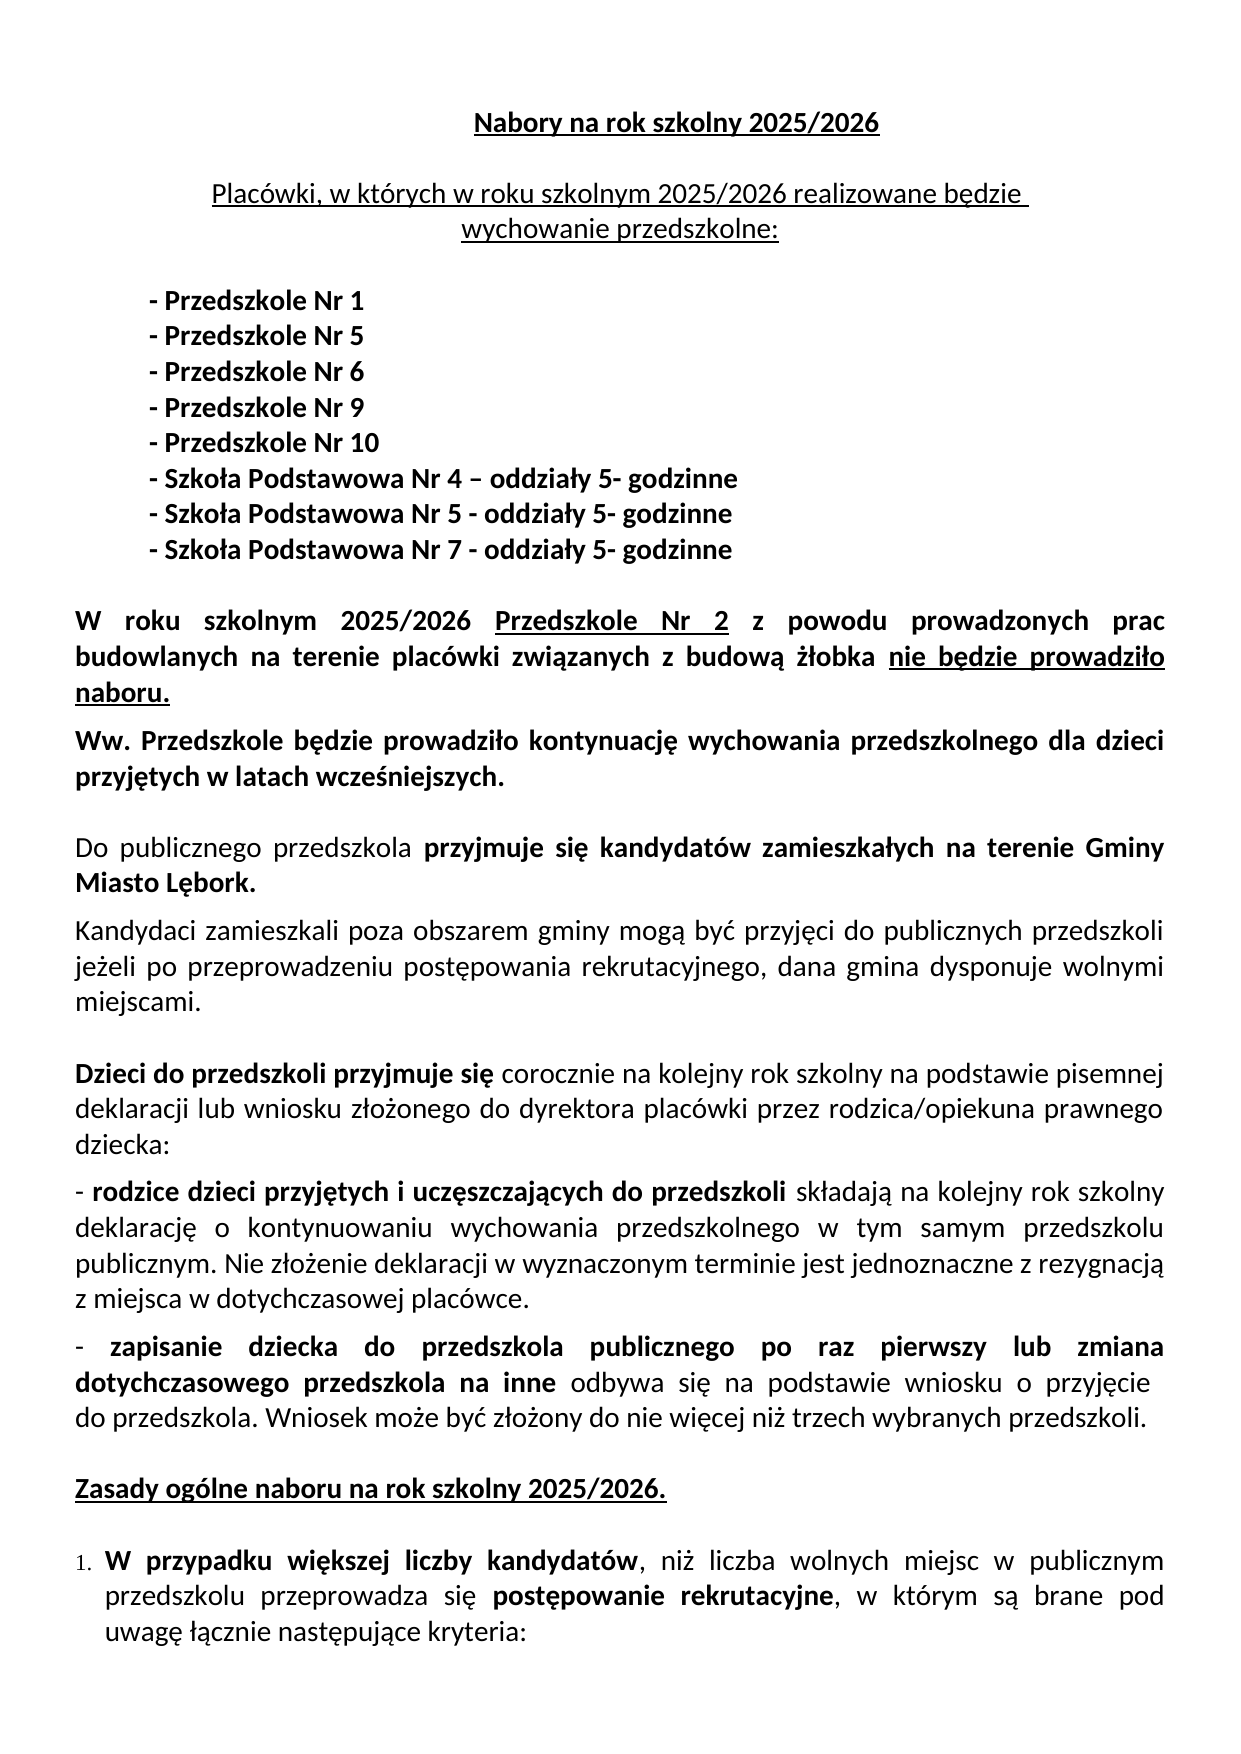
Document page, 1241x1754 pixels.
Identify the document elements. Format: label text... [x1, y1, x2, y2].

text - Szkoła Podstawowa Nr 7 - oddziały 5- godzinne [75, 531, 1165, 567]
text - Przedszkole Nr 5 [75, 317, 1165, 353]
text - Przedszkole Nr 9 [75, 389, 1165, 424]
text - Przedszkole Nr 6 [75, 353, 1165, 389]
text - Szkoła Podstawowa Nr 4 – oddziały 5- godzinne [75, 460, 1165, 496]
text Kandydaci zamieszkali poza obszarem gminy mogą być przyjęci do publicznych przedszkoli jeżeli po przeprowadzeniu postępowania rekrutacyjnego, dana gmina dysponuje wolnymi miejscami. [75, 912, 1165, 1019]
text Placówki, w których w roku szkolnym 2025/2026 realizowane będzie wychowanie przedszkolne: [75, 175, 1165, 246]
text Ww. Przedszkole będzie prowadziło kontynuację wychowania przedszkolnego dla dzieci przyjętych w latach wcześniejszych. [75, 722, 1165, 793]
text - rodzice dzieci przyjętych i uczęszczających do przedszkoli składają na kolejny rok szkolny deklarację o kontynuowaniu wychowania przedszkolnego w tym samym przedszkolu publicznym. Nie złożenie deklaracji w wyznaczonym terminie jest jednoznaczne z rezygnacją z miejsca w dotychczasowej placówce. [75, 1173, 1165, 1316]
text - Szkoła Podstawowa Nr 5 - oddziały 5- godzinne [75, 496, 1165, 531]
text - Przedszkole Nr 1 [75, 282, 1165, 317]
text Dzieci do przedszkoli przyjmuje się corocznie na kolejny rok szkolny na podstawie pisemnej deklaracji lub wniosku złożonego do dyrektora placówki przez rodzica/opiekuna prawnego dziecka: [75, 1055, 1165, 1162]
text - zapisanie dziecka do przedszkola publicznego po raz pierwszy lub zmiana dotychczasowego przedszkola na inne odbywa się na podstawie wniosku o przyjęcie do przedszkola. Wniosek może być złożony do nie więcej niż trzech wybranych przedszkoli. [75, 1328, 1165, 1435]
text Nabory na rok szkolny 2025/2026 [187, 104, 1165, 139]
text Do publicznego przedszkola przyjmuje się kandydatów zamieszkałych na terenie Gminy Miasto Lębork. [75, 829, 1165, 900]
text - Przedszkole Nr 10 [75, 424, 1165, 460]
text W roku szkolnym 2025/2026 Przedszkole Nr 2 z powodu prowadzonych prac budowlanych na terenie placówki związanych z budową żłobka nie będzie prowadziło naboru. [75, 602, 1165, 709]
text Zasady ogólne naboru na rok szkolny 2025/2026. [75, 1471, 1165, 1506]
list W przypadku większej liczby kandydatów, niż liczba wolnych miejsc w publicznym przedszkolu przeprowadza się postępowanie rekrutacyjne, w którym są brane pod uwagę łącznie następujące kryteria: [75, 1542, 1165, 1649]
